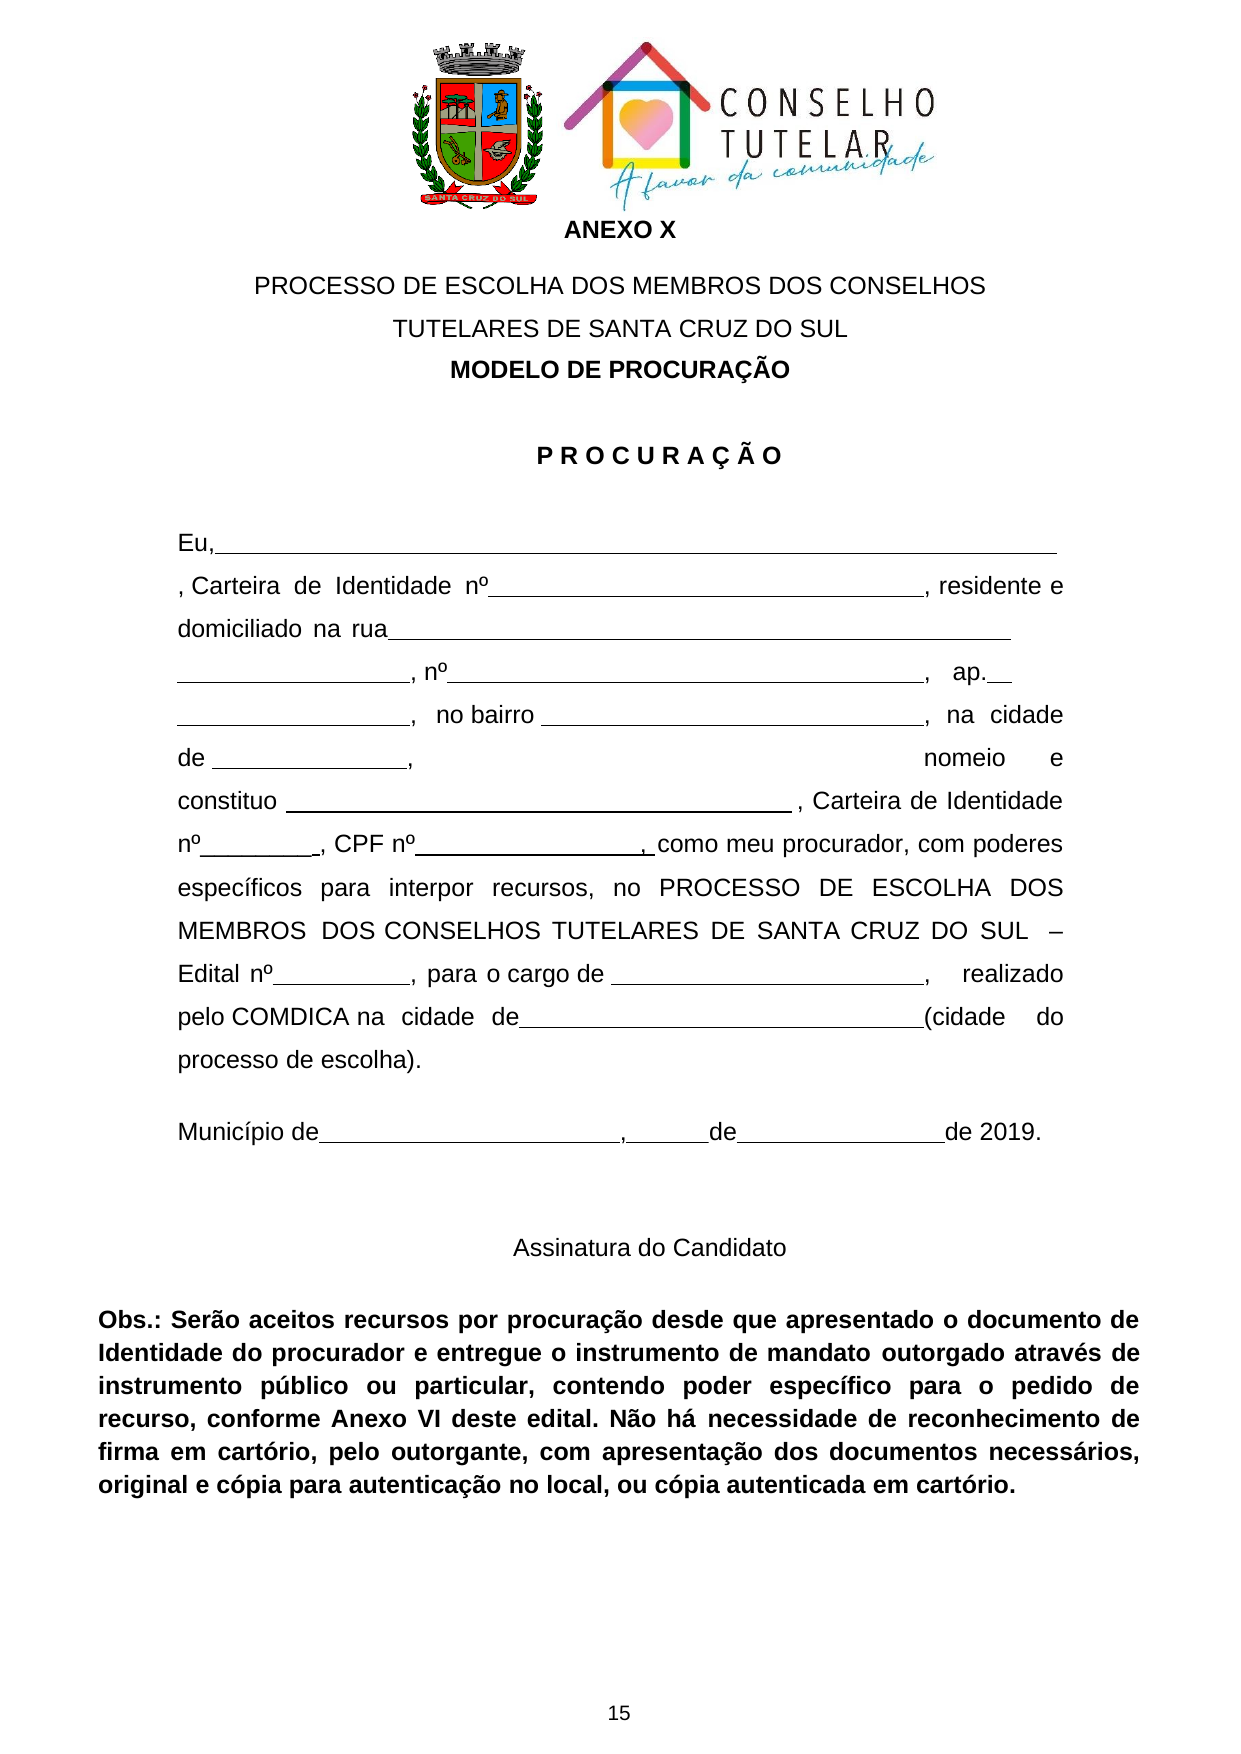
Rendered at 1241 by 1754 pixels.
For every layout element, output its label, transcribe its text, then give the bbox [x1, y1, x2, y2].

text Eu, , Carteira de Identidade nº , residente e domiciliado na rua , nº , ap. , no bairro , na cidade de , nomeio e constituo , Carteira de Identidade nº________ , CPF nº , como meu procurador, com poderes específicos para interpor recursos, no PROCESSO DE ESCOLHA DOS MEMBROS DOS CONSELHOS TUTELARES DE SANTA CRUZ DO SUL – Edital nº , para o cargo de , realizado pelo COMDICA na cidade de (cidade do processo de escolha). [177, 527, 1064, 1074]
text ANEXO X [181, 214, 1059, 243]
subtitle Obs.: Serão aceitos recursos por procuração desde que apresentado o documento de Identidade do procurador e entregue o instrumento de mandato outorgado através de instrumento público ou particular, contendo poder específico para o pedido de recurso, conforme Anexo VI deste edital. Não há necessidade de reconhecimento de firma em cartório, pelo outorgante, com apresentação dos documentos necessários, original e cópia para autenticação no local, ou cópia autenticada em cartório. [98, 1305, 1140, 1499]
picture [412, 43, 543, 209]
text P R O C U R A Ç Ã O [177, 441, 1140, 470]
subtitle MODELO DE PROCURAÇÃO [181, 357, 1059, 383]
text Assinatura do Candidato [184, 1233, 1116, 1262]
text Município de , de de 2019. [177, 1117, 1140, 1146]
picture [555, 37, 938, 214]
text PROCESSO DE ESCOLHA DOS MEMBROS DOS CONSELHOS TUTELARES DE SANTA CRUZ DO SUL [181, 271, 1059, 343]
